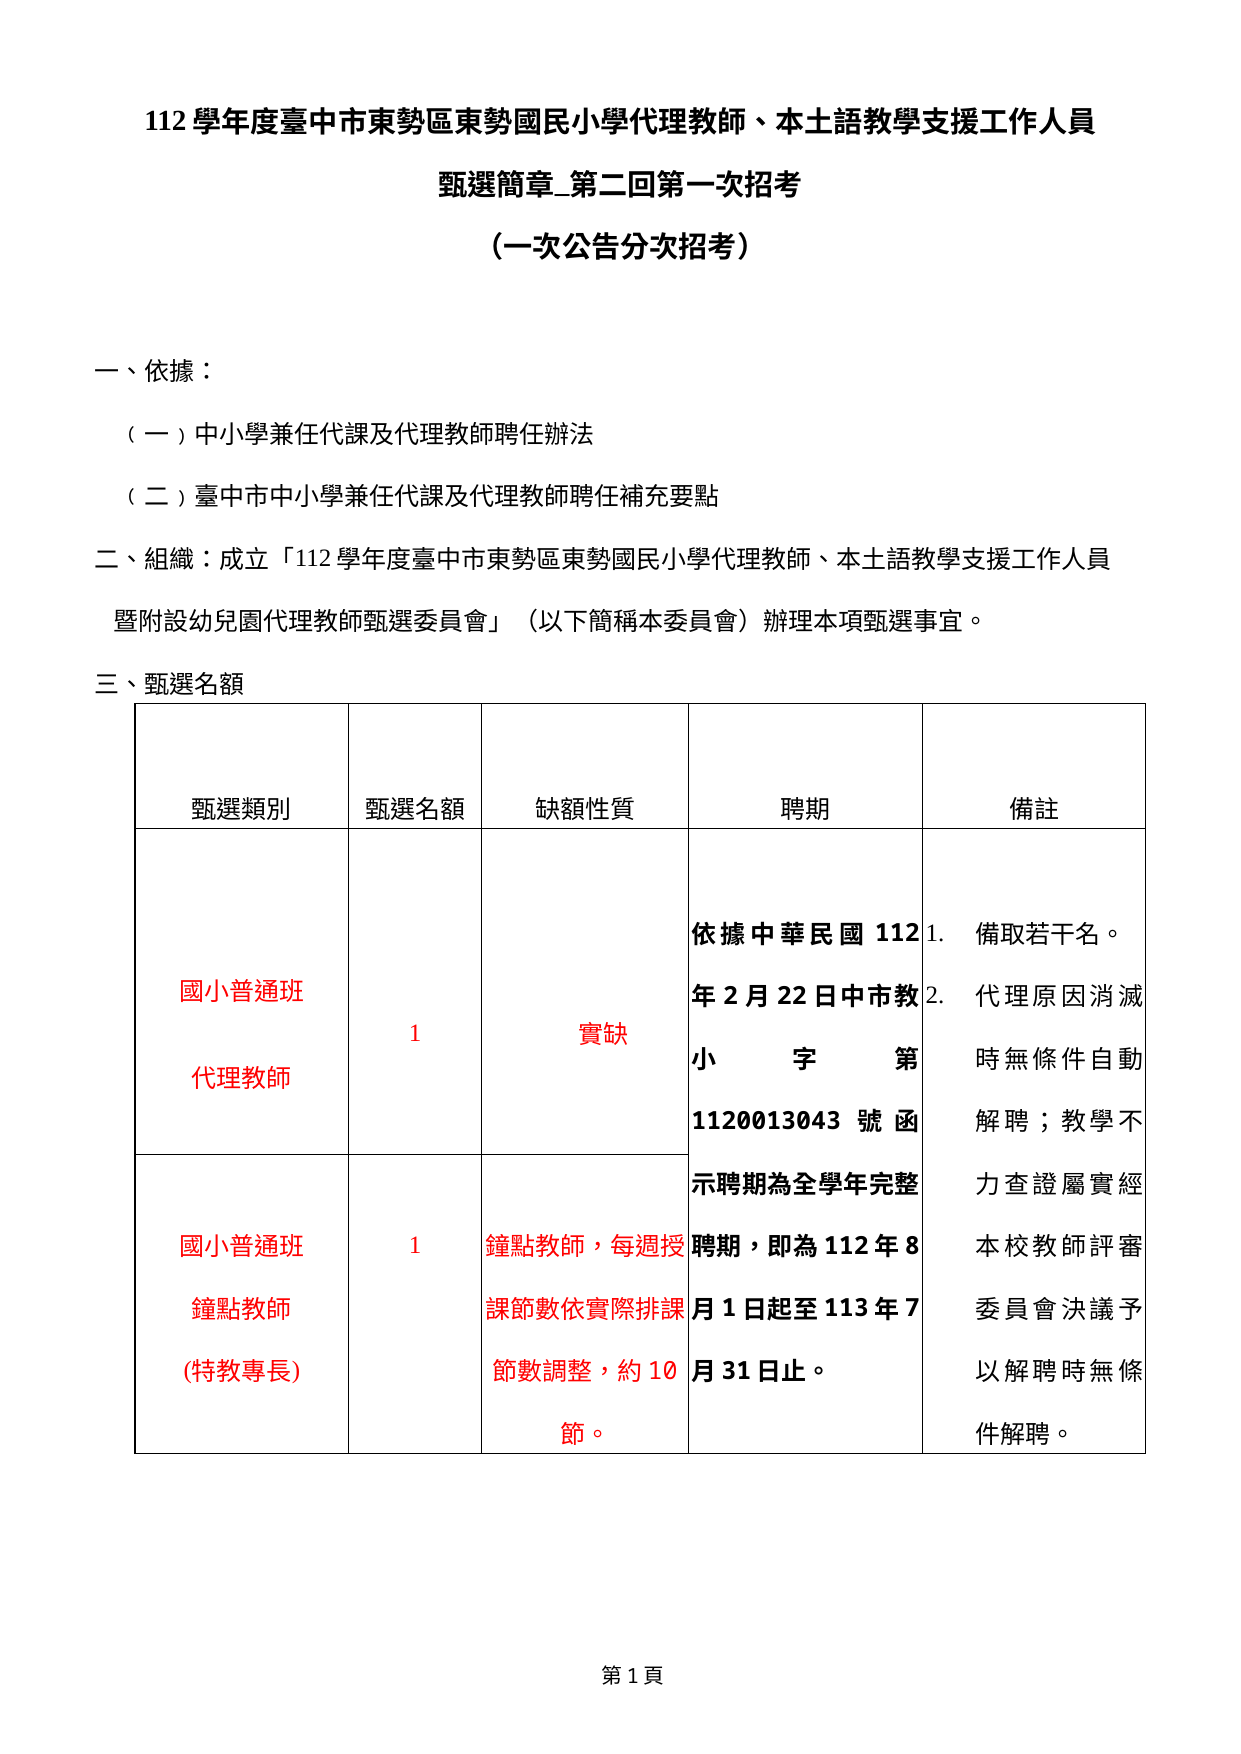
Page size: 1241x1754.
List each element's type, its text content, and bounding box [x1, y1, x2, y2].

table_cell 鐘點教師，每週授課節數依實際排課節數調整，約10節。 [482, 1155, 688, 1453]
text 一、依據： [94, 328, 1146, 391]
table_cell 實缺 [482, 829, 688, 1154]
table_cell 1. 備取若干名。 2. 代理原因消滅時無條件自動解聘；教學不力查證屬實經本校教師評審委員會決議予以解聘時無條件解聘。 [923, 829, 1145, 1453]
text 甄選簡章_第二回第一次招考 [94, 141, 1146, 203]
text 112學年度臺中市東勢區東勢國民小學代理教師、本土語教學支援工作人員 [94, 78, 1146, 141]
text 二、組織：成立「112學年度臺中市東勢區東勢國民小學代理教師、本土語教學支援工作人員 [94, 516, 1146, 578]
table_header 備註 [923, 704, 1145, 828]
text 暨附設幼兒園代理教師甄選委員會」（以下簡稱本委員會）辦理本項甄選事宜。 [94, 578, 1146, 641]
table_header 聘期 [689, 704, 922, 828]
text ﹙二﹚臺中市中小學兼任代課及代理教師聘任補充要點 [119, 453, 1146, 516]
text ﹙一﹚中小學兼任代課及代理教師聘任辦法 [119, 391, 1146, 453]
table_header 缺額性質 [482, 704, 688, 828]
table_cell 依據中華民國112年2月22日中市教小字第1120013043號函示聘期為全學年完整聘期，即為112年8月1日起至113年7月31日止。 [689, 829, 922, 1453]
text 三、甄選名額 [94, 641, 1146, 703]
table_header 甄選類別 [136, 704, 348, 828]
table_cell 1 [349, 829, 481, 1154]
table_header 甄選名額 [349, 704, 481, 828]
table_cell 國小普通班 代理教師 [136, 829, 348, 1154]
table_cell 1 [349, 1155, 481, 1453]
table_cell 國小普通班 鐘點教師 (特教專長) [136, 1155, 348, 1453]
text （一次公告分次招考） [94, 203, 1146, 266]
